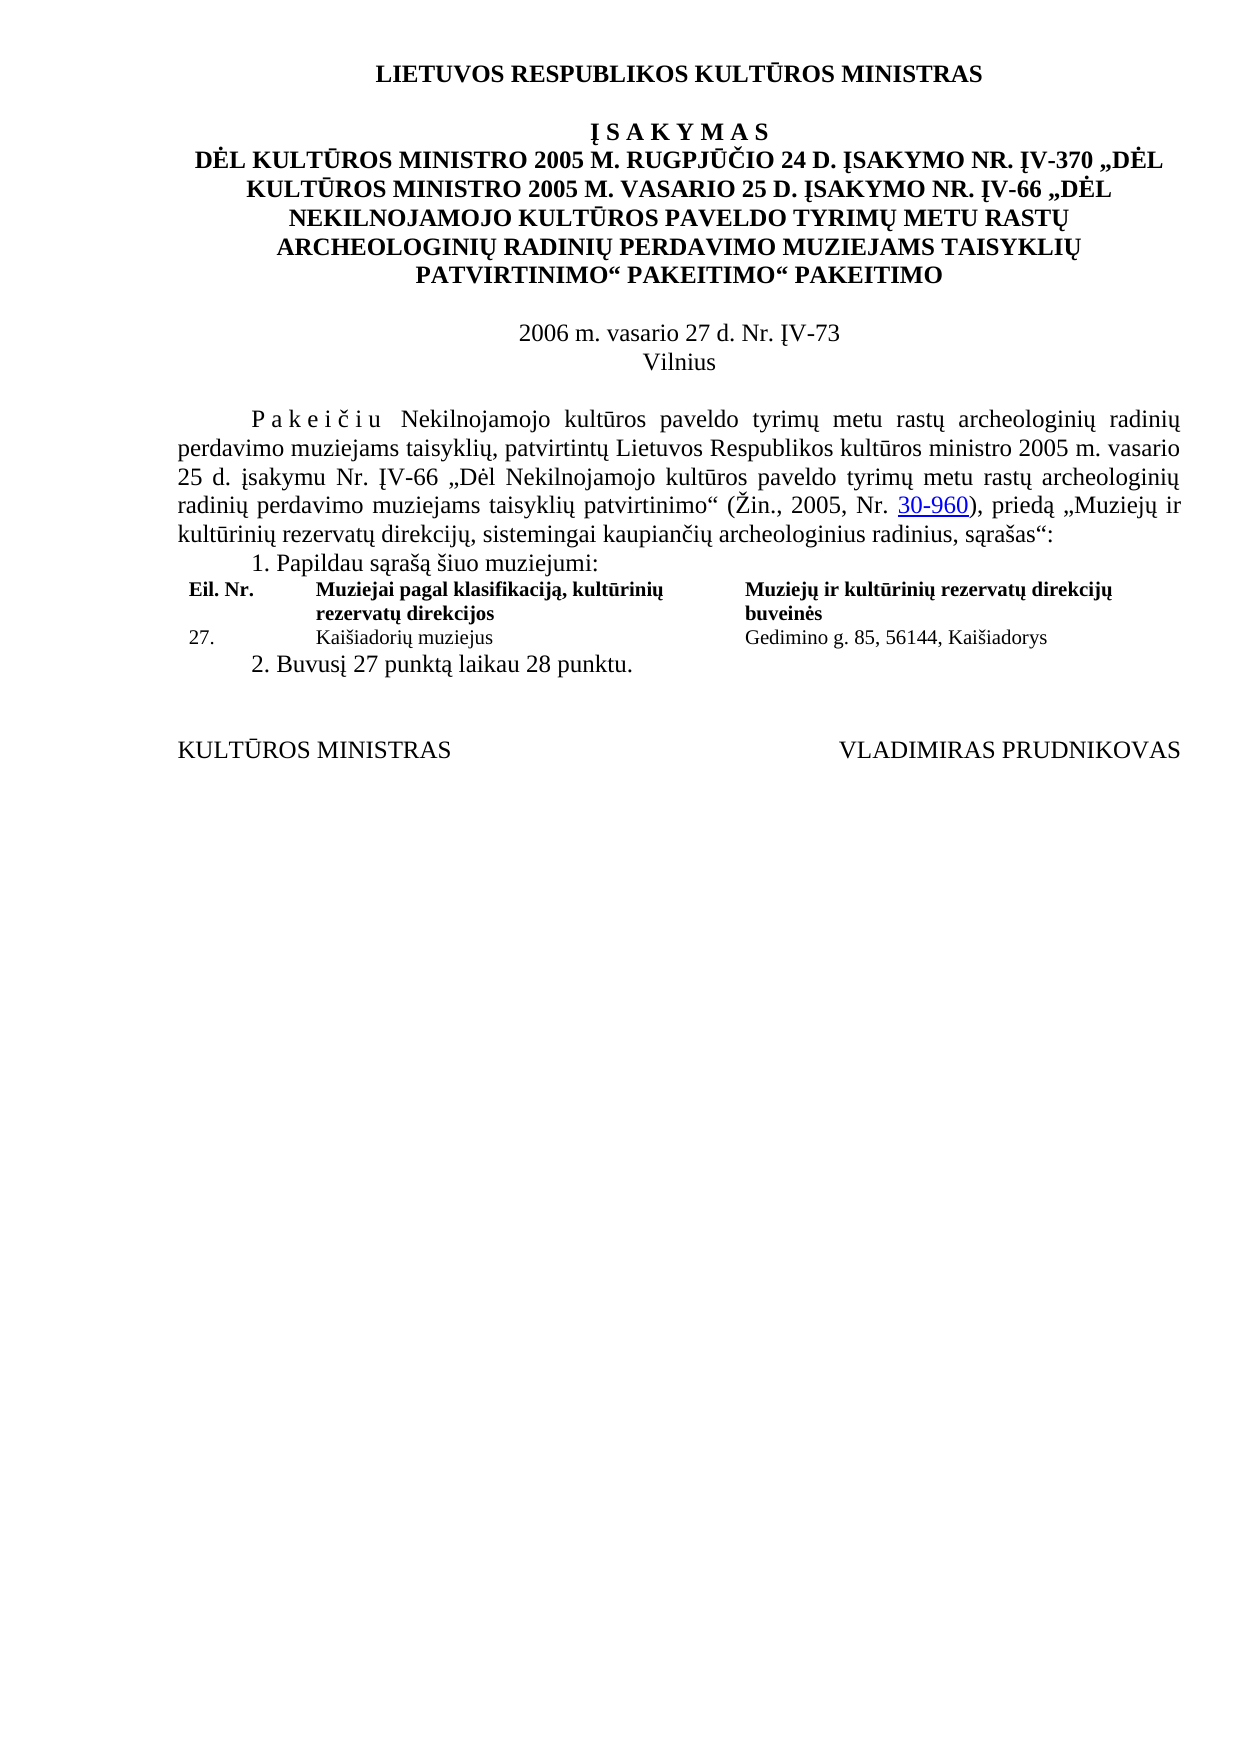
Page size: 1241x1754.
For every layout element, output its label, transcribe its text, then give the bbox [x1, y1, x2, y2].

text LIETUVOS RESPUBLIKOS KULTŪROS MINISTRAS [177, 59, 1181, 88]
table_header Muziejai pagal klasifikaciją, kultūrinių rezervatų direkcijos [304, 577, 733, 625]
text 1. Papildau sąrašą šiuo muziejumi: [177, 548, 1181, 577]
table_cell 27. [177, 625, 304, 649]
text 2006 m. vasario 27 d. Nr. ĮV-73 [177, 318, 1181, 347]
table_cell Gedimino g. 85, 56144, Kaišiadorys [734, 625, 1181, 649]
text Vilnius [177, 347, 1181, 375]
text KULTŪROS MINISTRAS VLADIMIRAS PRUDNIKOVAS [177, 735, 1181, 764]
text 2. Buvusį 27 punktą laikau 28 punktu. [177, 649, 1181, 677]
table_header Eil. Nr. [177, 577, 304, 625]
table_header Muziejų ir kultūrinių rezervatų direkcijų buveinės [734, 577, 1181, 625]
table_cell Kaišiadorių muziejus [304, 625, 733, 649]
text Į S A K Y M A S [177, 117, 1181, 145]
text DĖL KULTŪROS MINISTRO 2005 M. RUGPJŪČIO 24 D. ĮSAKYMO NR. ĮV-370 „DĖL KULTŪROS MINISTRO 2005 M. VASARIO 25 D. ĮSAKYMO NR. ĮV-66 „DĖL NEKILNOJAMOJO KULTŪROS PAVELDO TYRIMŲ METU RASTŲ ARCHEOLOGINIŲ RADINIŲ PERDAVIMO MUZIEJAMS TAISYKLIŲ PATVIRTINIMO“ PAKEITIMO“ PAKEITIMO [177, 145, 1181, 289]
text Pakeičiu Nekilnojamojo kultūros paveldo tyrimų metu rastų archeologinių radinių perdavimo muziejams taisyklių, patvirtintų Lietuvos Respublikos kultūros ministro 2005 m. vasario 25 d. įsakymu Nr. ĮV-66 „Dėl Nekilnojamojo kultūros paveldo tyrimų metu rastų archeologinių radinių perdavimo muziejams taisyklių patvirtinimo“ (Žin., 2005, Nr. 30-960), priedą „Muziejų ir kultūrinių rezervatų direkcijų, sistemingai kaupiančių archeologinius radinius, sąrašas“: [177, 404, 1181, 548]
